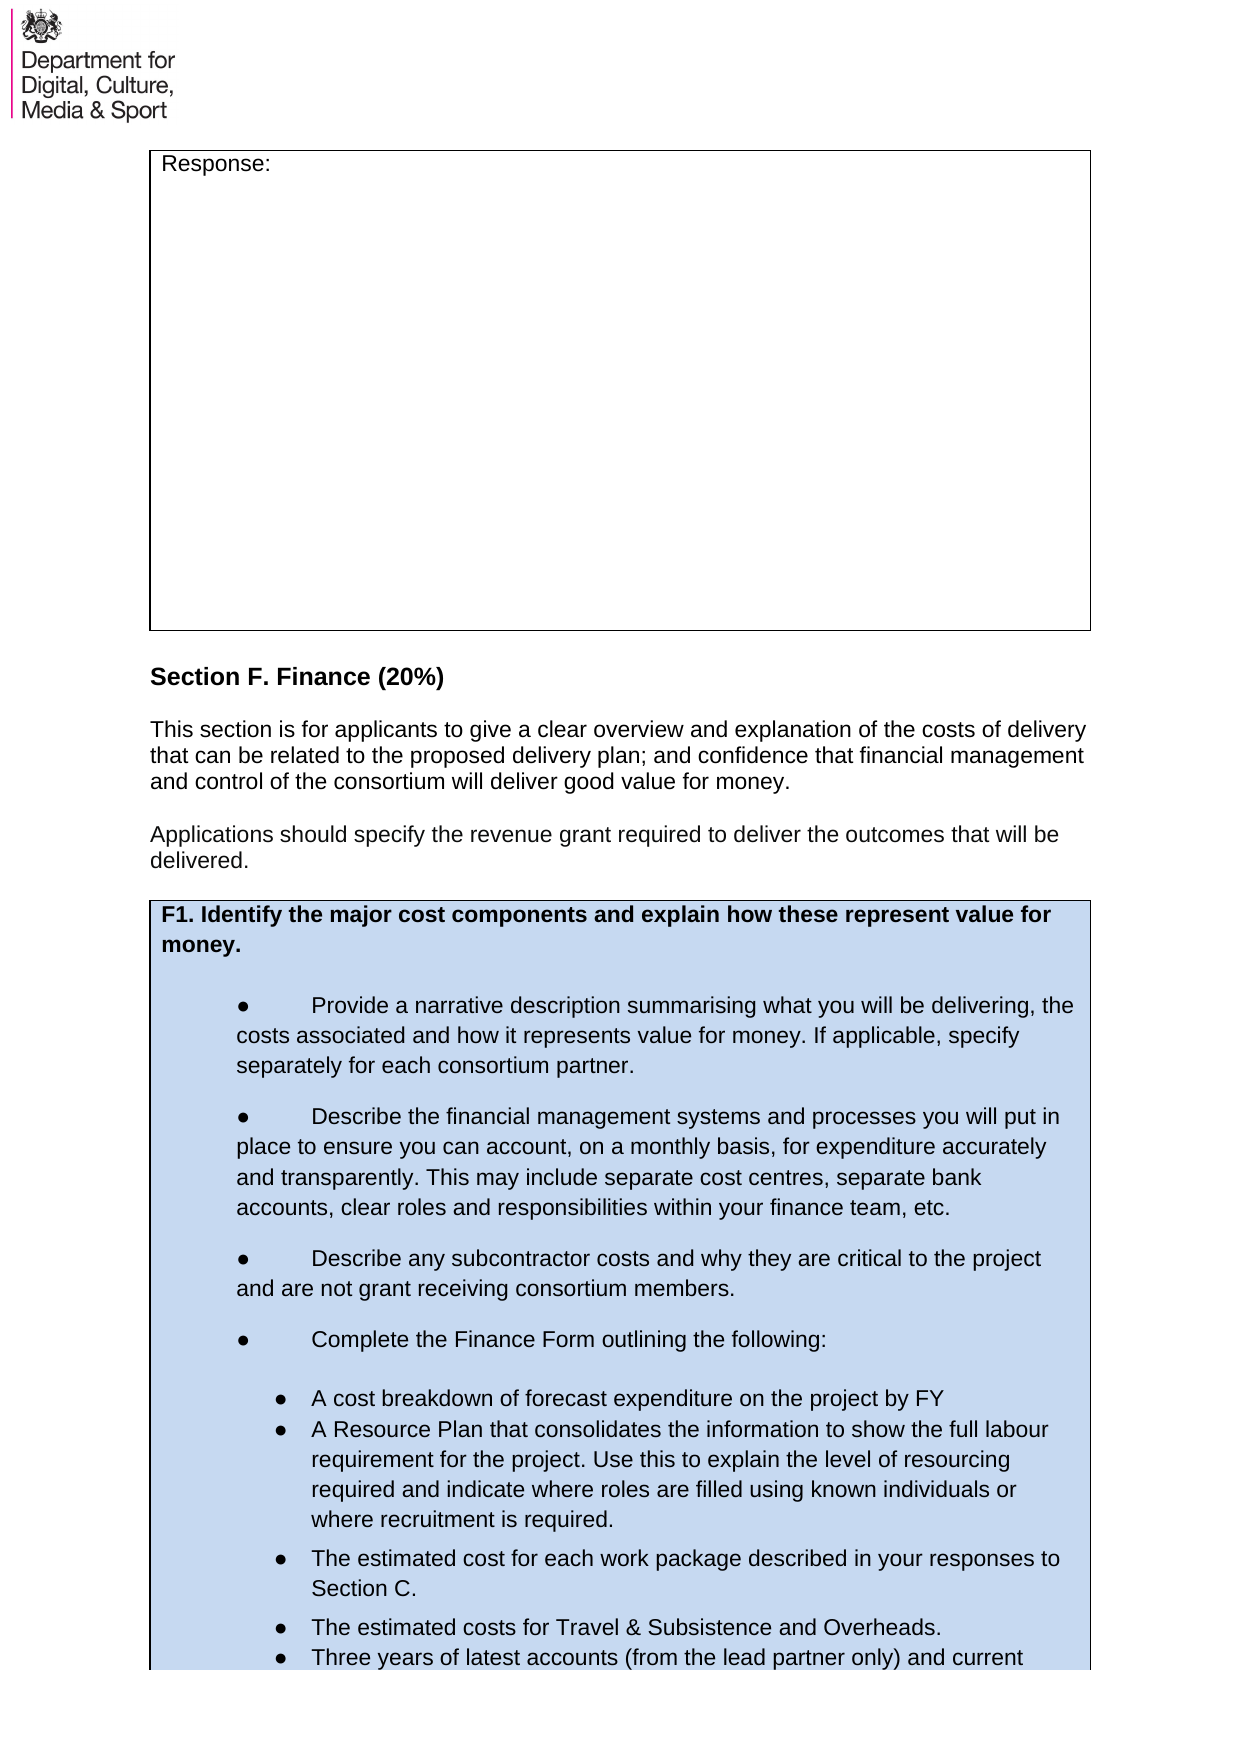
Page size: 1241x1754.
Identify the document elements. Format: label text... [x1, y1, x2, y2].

text This section is for applicants to give a clear overview and explanation of the costs of delivery that can be related to the proposed delivery plan; and confidence that financial management and control of the consortium will deliver good value for money. [150, 716, 1091, 794]
subtitle Section F. Finance (20%) [150, 662, 1091, 690]
text Applications should specify the revenue grant required to deliver the outcomes that will be delivered. [150, 821, 1091, 874]
table_header F1. Identify the major cost components and explain how these represent value for money. Provide a narrative description summarising what you will be delivering, the costs associated and how it represents value for money. If applicable, specify separately for each consortium partner. Describe the financial management systems and processes you will put in place to ensure you can account, on a monthly basis, for expenditure accurately and transparently. This may include separate cost centres, separate bank accounts, clear roles and responsibilities within your finance team, etc. Describe any subcontractor costs and why they are critical to the project and are not grant receiving consortium members. Complete the Finance Form outlining the following: A cost breakdown of forecast expenditure on the project by FY A Resource Plan that consolidates the information to show the full labour requirement for the project. Use this to explain the level of resourcing required and indicate where roles are filled using known individuals or where recruitment is required. The estimated cost for each work package described in your responses to Section C. The estimated costs for Travel & Subsistence and Overheads. Three years of latest accounts (from the lead partner only) and current financial year forecast turnover (or consortium’s total turnover). If applicable, provide a cost breakdown of forecast expenditure on the project by FY for each Partner. Please ensure you include any expected implications of TUPE - should this apply - within your response to the above bullet points. . 20% - maximum 600 words [151, 901, 1090, 1670]
table_cell Response: [151, 151, 1090, 630]
